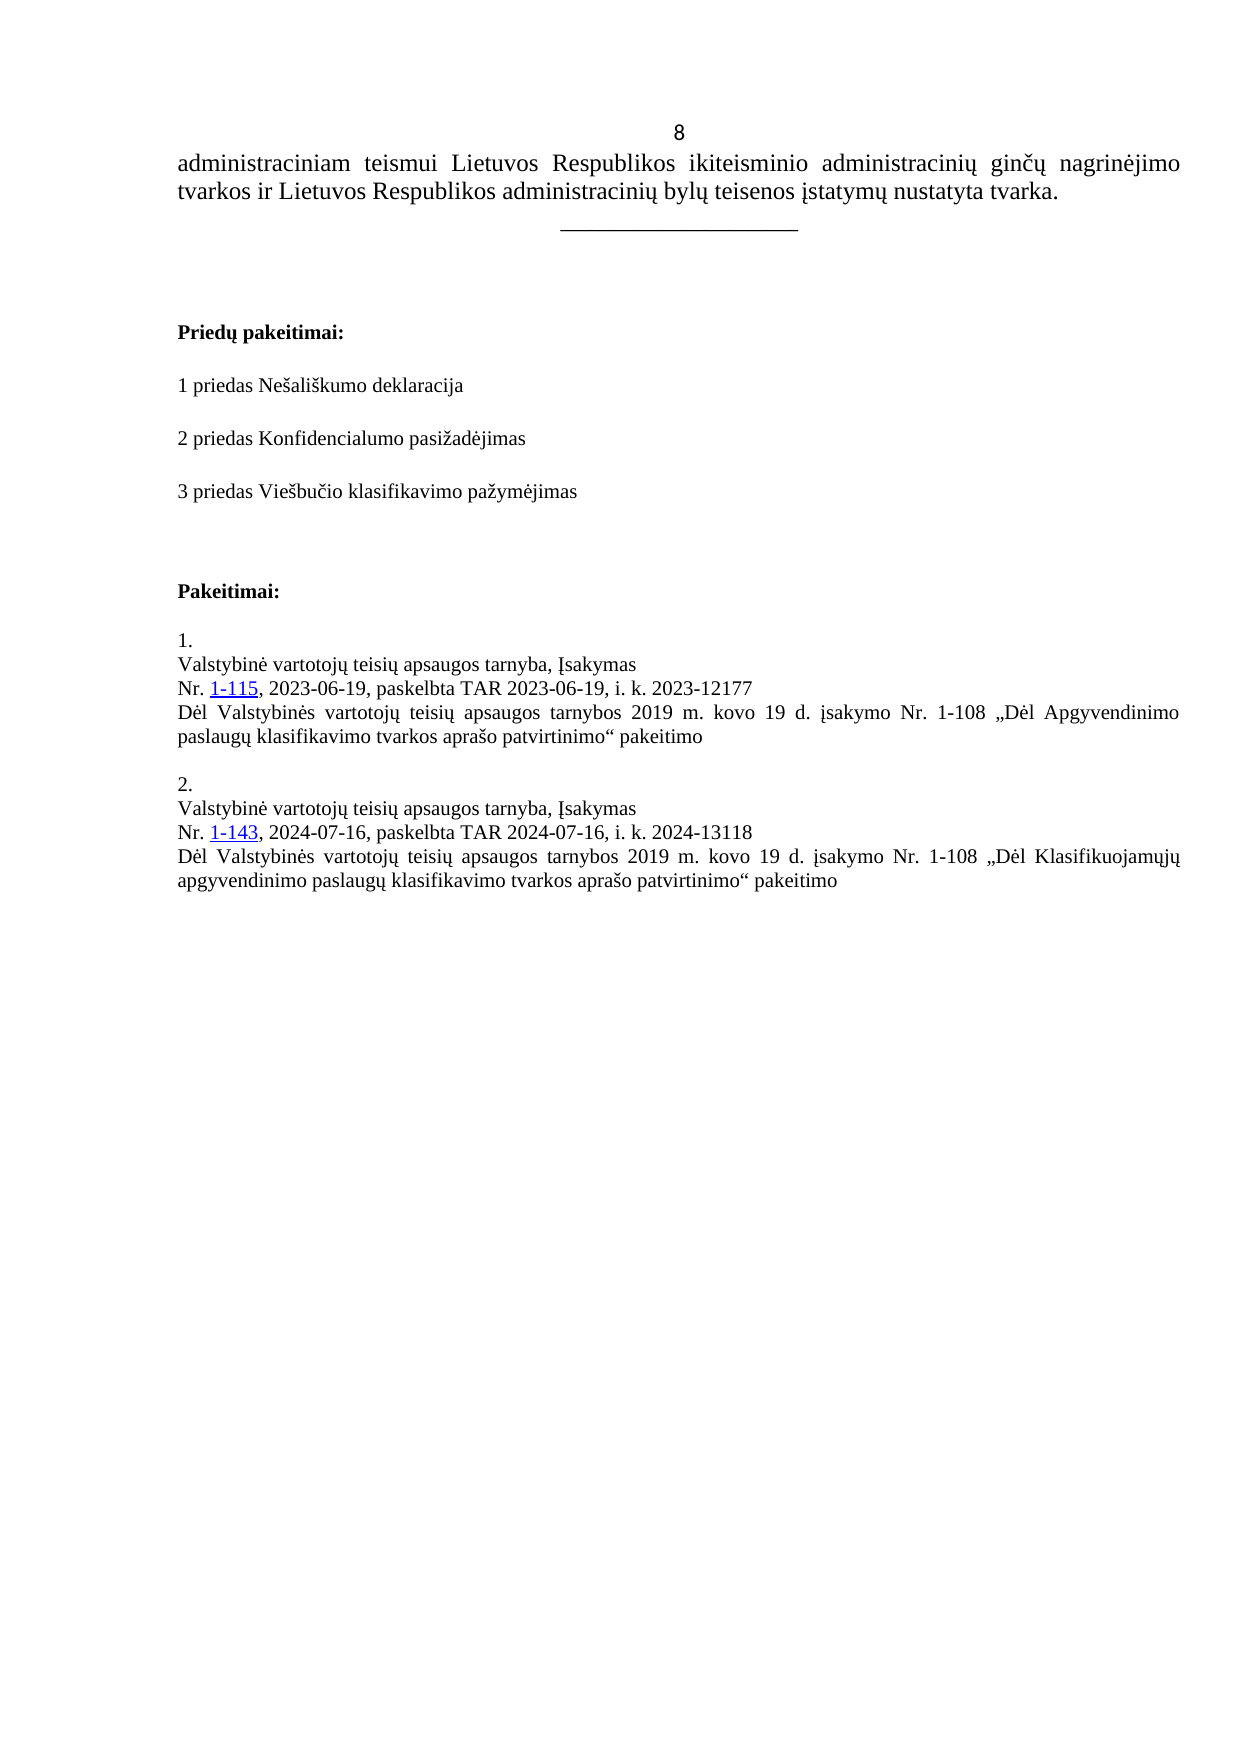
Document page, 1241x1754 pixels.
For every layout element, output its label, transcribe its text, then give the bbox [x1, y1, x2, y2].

text Pakeitimai: [177, 579, 1181, 603]
text Valstybinė vartotojų teisių apsaugos tarnyba, Įsakymas [177, 796, 1181, 820]
text Valstybinė vartotojų teisių apsaugos tarnyba, Įsakymas [177, 652, 1181, 676]
text Dėl Valstybinės vartotojų teisių apsaugos tarnybos 2019 m. kovo 19 d. įsakymo Nr. 1-108 „Dėl Apgyvendinimo paslaugų klasifikavimo tvarkos aprašo patvirtinimo“ pakeitimo [177, 700, 1181, 748]
text 1. [177, 628, 1181, 652]
text 2. [177, 772, 1181, 796]
text 1 priedas Nešališkumo deklaracija [177, 373, 1181, 397]
text ___________________ [177, 205, 1181, 234]
text 3 priedas Viešbučio klasifikavimo pažymėjimas [177, 478, 1181, 503]
text Dėl Valstybinės vartotojų teisių apsaugos tarnybos 2019 m. kovo 19 d. įsakymo Nr. 1-108 „Dėl Klasifikuojamųjų apgyvendinimo paslaugų klasifikavimo tvarkos aprašo patvirtinimo“ pakeitimo [177, 844, 1181, 892]
text 2 priedas Konfidencialumo pasižadėjimas [177, 426, 1181, 450]
text Nr. 1-143, 2024-07-16, paskelbta TAR 2024-07-16, i. k. 2024-13118 [177, 820, 1181, 844]
text administraciniam teismui Lietuvos Respublikos ikiteisminio administracinių ginčų nagrinėjimo tvarkos ir Lietuvos Respublikos administracinių bylų teisenos įstatymų nustatyta tvarka. [177, 148, 1181, 205]
text Nr. 1-115, 2023-06-19, paskelbta TAR 2023-06-19, i. k. 2023-12177 [177, 676, 1181, 700]
text Priedų pakeitimai: [177, 320, 1181, 344]
